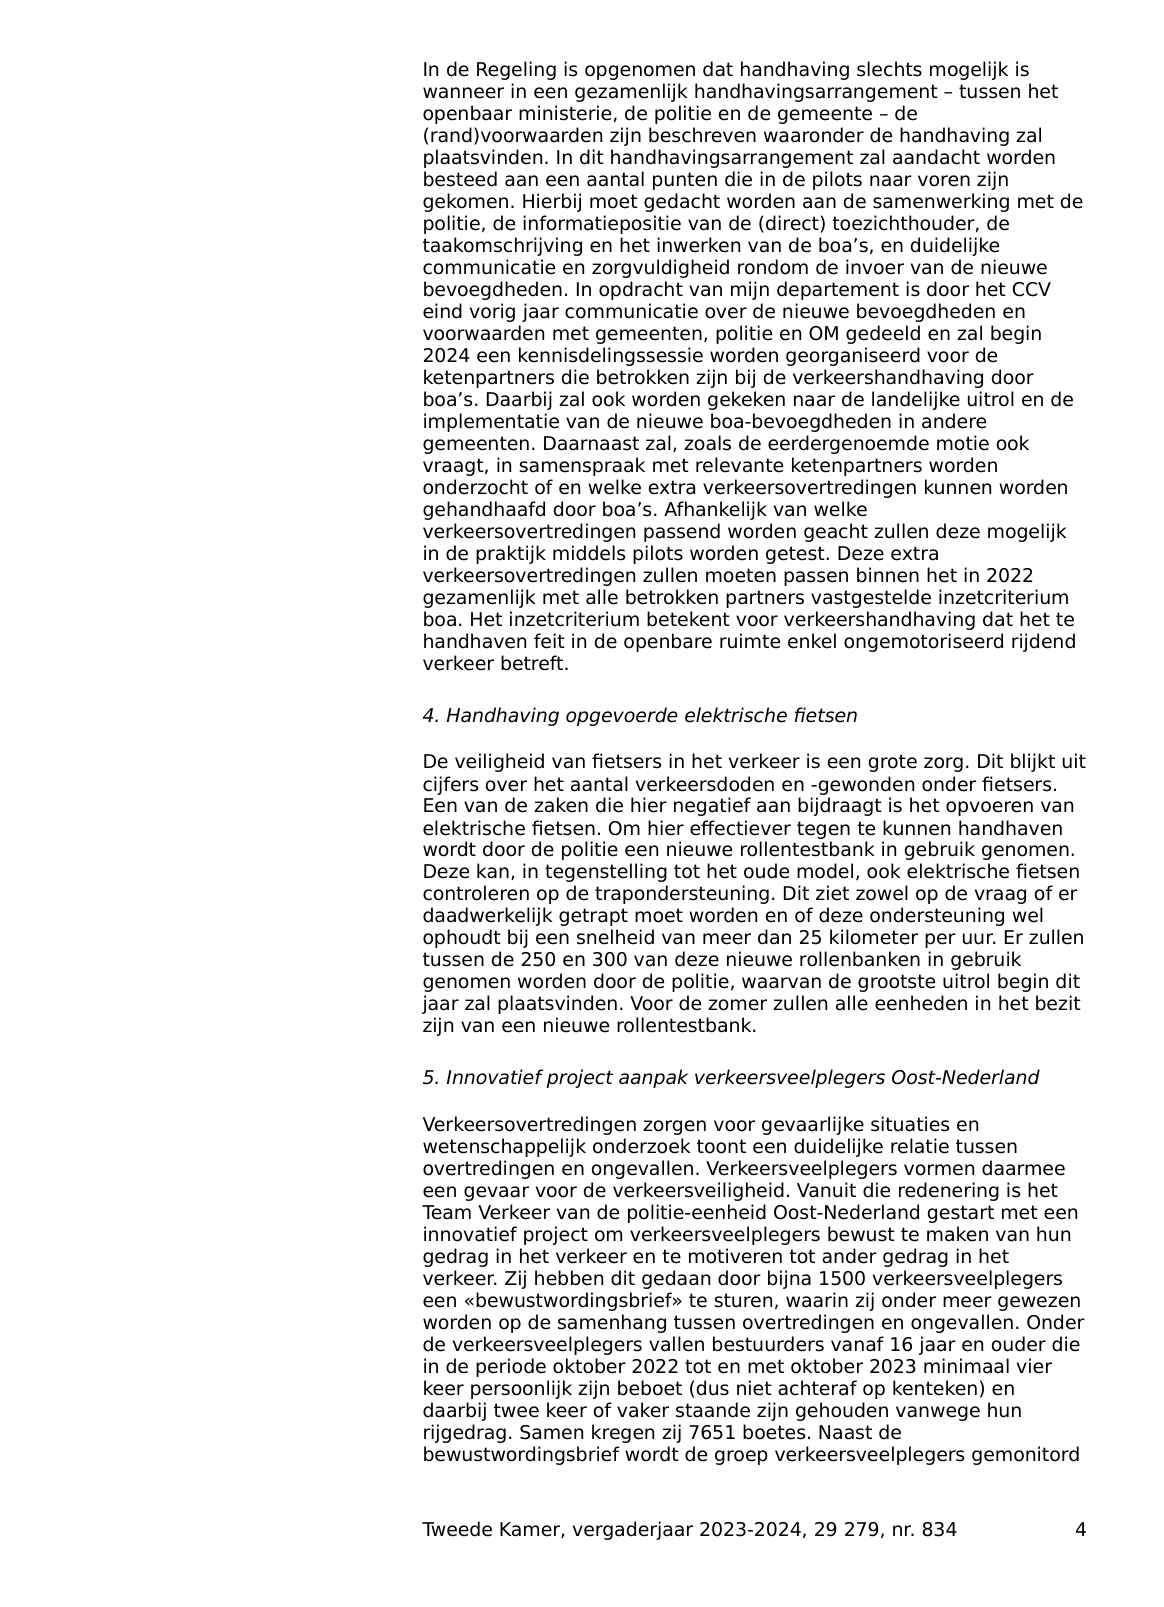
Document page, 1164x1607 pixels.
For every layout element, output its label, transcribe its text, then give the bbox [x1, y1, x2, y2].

text De veiligheid van fietsers in het verkeer is een grote zorg. Dit blijkt uit cijfers over het aantal verkeersdoden en -gewonden onder fietsers. Een van de zaken die hier negatief aan bijdraagt is het opvoeren van elektrische fietsen. Om hier effectiever tegen te kunnen handhaven wordt door de politie een nieuwe rollentestbank in gebruik genomen. Deze kan, in tegenstelling tot het oude model, ook elektrische fietsen controleren op de trapondersteuning. Dit ziet zowel op de vraag of er daadwerkelijk getrapt moet worden en of deze ondersteuning wel ophoudt bij een snelheid van meer dan 25 kilometer per uur. Er zullen tussen de 250 en 300 van deze nieuwe rollenbanken in gebruik genomen worden door de politie, waarvan de grootste uitrol begin dit jaar zal plaatsvinden. Voor de zomer zullen alle eenheden in het bezit zijn van een nieuwe rollentestbank. [422, 751, 1087, 1037]
subtitle 5. Innovatief project aanpak verkeersveelplegers Oost-Nederland [422, 1067, 1087, 1089]
text In de Regeling is opgenomen dat handhaving slechts mogelijk is wanneer in een gezamenlijk handhavingsarrangement – tussen het openbaar ministerie, de politie en de gemeente – de (rand)voorwaarden zijn beschreven waaronder de handhaving zal plaatsvinden. In dit handhavingsarrangement zal aandacht worden besteed aan een aantal punten die in de pilots naar voren zijn gekomen. Hierbij moet gedacht worden aan de samenwerking met de politie, de informatiepositie van de (direct) toezichthouder, de taakomschrijving en het inwerken van de boa’s, en duidelijke communicatie en zorgvuldigheid rondom de invoer van de nieuwe bevoegdheden. In opdracht van mijn departement is door het CCV eind vorig jaar communicatie over de nieuwe bevoegdheden en voorwaarden met gemeenten, politie en OM gedeeld en zal begin 2024 een kennisdelingssessie worden georganiseerd voor de ketenpartners die betrokken zijn bij de verkeershandhaving door boa’s. Daarbij zal ook worden gekeken naar de landelijke uitrol en de implementatie van de nieuwe boa-bevoegdheden in andere gemeenten. Daarnaast zal, zoals de eerdergenoemde motie ook vraagt, in samenspraak met relevante ketenpartners worden onderzocht of en welke extra verkeersovertredingen kunnen worden gehandhaafd door boa’s. Afhankelijk van welke verkeersovertredingen passend worden geacht zullen deze mogelijk in de praktijk middels pilots worden getest. Deze extra verkeersovertredingen zullen moeten passen binnen het in 2022 gezamenlijk met alle betrokken partners vastgestelde inzetcriterium boa. Het inzetcriterium betekent voor verkeershandhaving dat het te handhaven feit in de openbare ruimte enkel ongemotoriseerd rijdend verkeer betreft. [422, 59, 1087, 674]
text Verkeersovertredingen zorgen voor gevaarlijke situaties en wetenschappelijk onderzoek toont een duidelijke relatie tussen overtredingen en ongevallen. Verkeersveelplegers vormen daarmee een gevaar voor de verkeersveiligheid. Vanuit die redenering is het Team Verkeer van de politie-eenheid Oost-Nederland gestart met een innovatief project om verkeersveelplegers bewust te maken van hun gedrag in het verkeer en te motiveren tot ander gedrag in het verkeer. Zij hebben dit gedaan door bijna 1500 verkeersveelplegers een «bewustwordingsbrief» te sturen, waarin zij onder meer gewezen worden op de samenhang tussen overtredingen en ongevallen. Onder de verkeersveelplegers vallen bestuurders vanaf 16 jaar en ouder die in de periode oktober 2022 tot en met oktober 2023 minimaal vier keer persoonlijk zijn beboet (dus niet achteraf op kenteken) en daarbij twee keer of vaker staande zijn gehouden vanwege hun rijgedrag. Samen kregen zij 7651 boetes. Naast de bewustwordingsbrief wordt de groep verkeersveelplegers gemonitord [422, 1114, 1087, 1466]
subtitle 4. Handhaving opgevoerde elektrische fietsen [422, 704, 1087, 726]
